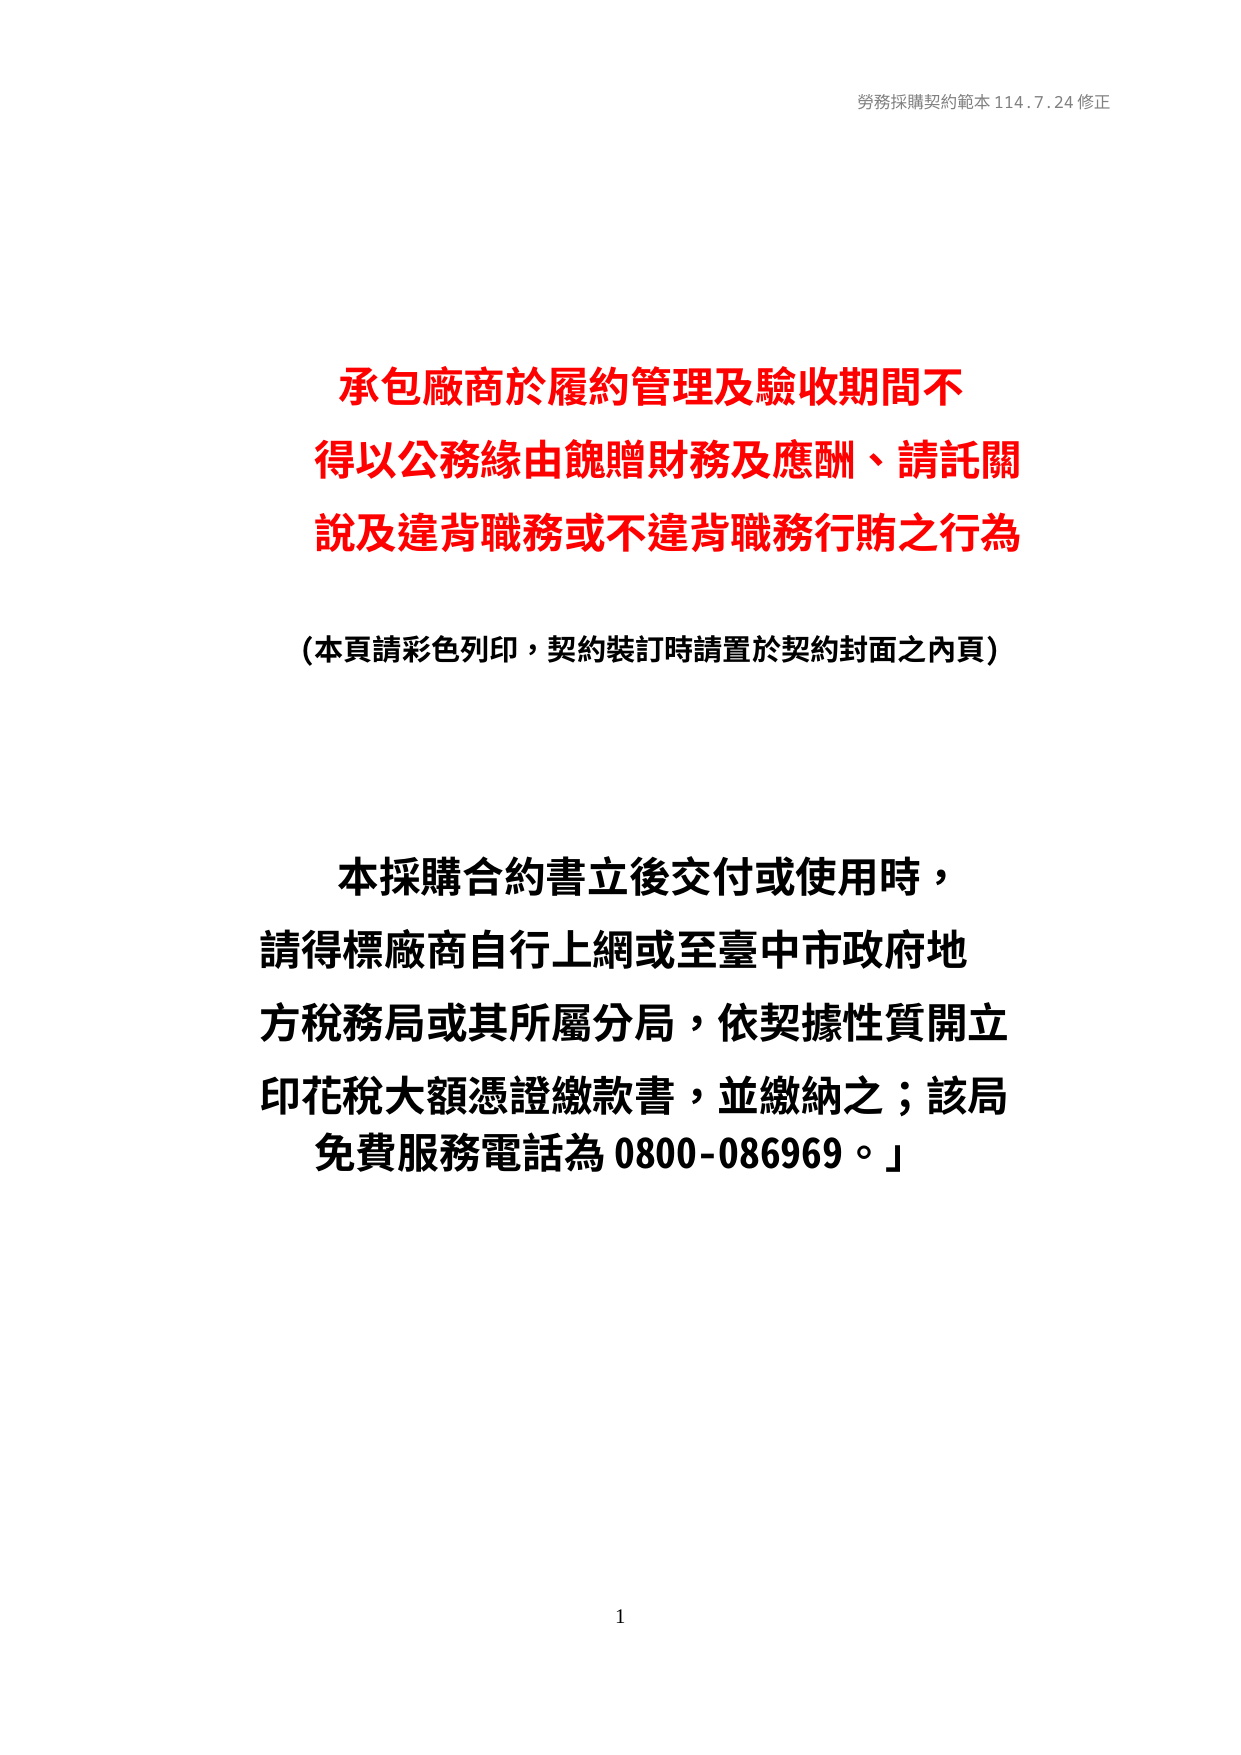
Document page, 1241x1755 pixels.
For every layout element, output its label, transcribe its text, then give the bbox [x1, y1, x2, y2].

text 免費服務電話為0800-086969。」 [130, 1135, 1110, 1177]
text 請得標廠商自行上網或至臺中市政府地 [155, 917, 1110, 977]
text 印花稅大額憑證繳款書，並繳納之；該局 [155, 1063, 1110, 1123]
text 方稅務局或其所屬分局，依契據性質開立 [155, 990, 1110, 1050]
text (本頁請彩色列印，契約裝訂時請置於契約封面之內頁) [130, 627, 1110, 669]
text 說及違背職務或不違背職務行賄之行為 [130, 500, 1110, 560]
text 承包廠商於履約管理及驗收期間不 [130, 354, 1110, 414]
text 得以公務緣由餽贈財務及應酬、請託關 [130, 427, 1110, 487]
text 本採購合約書立後交付或使用時， [130, 844, 1110, 904]
